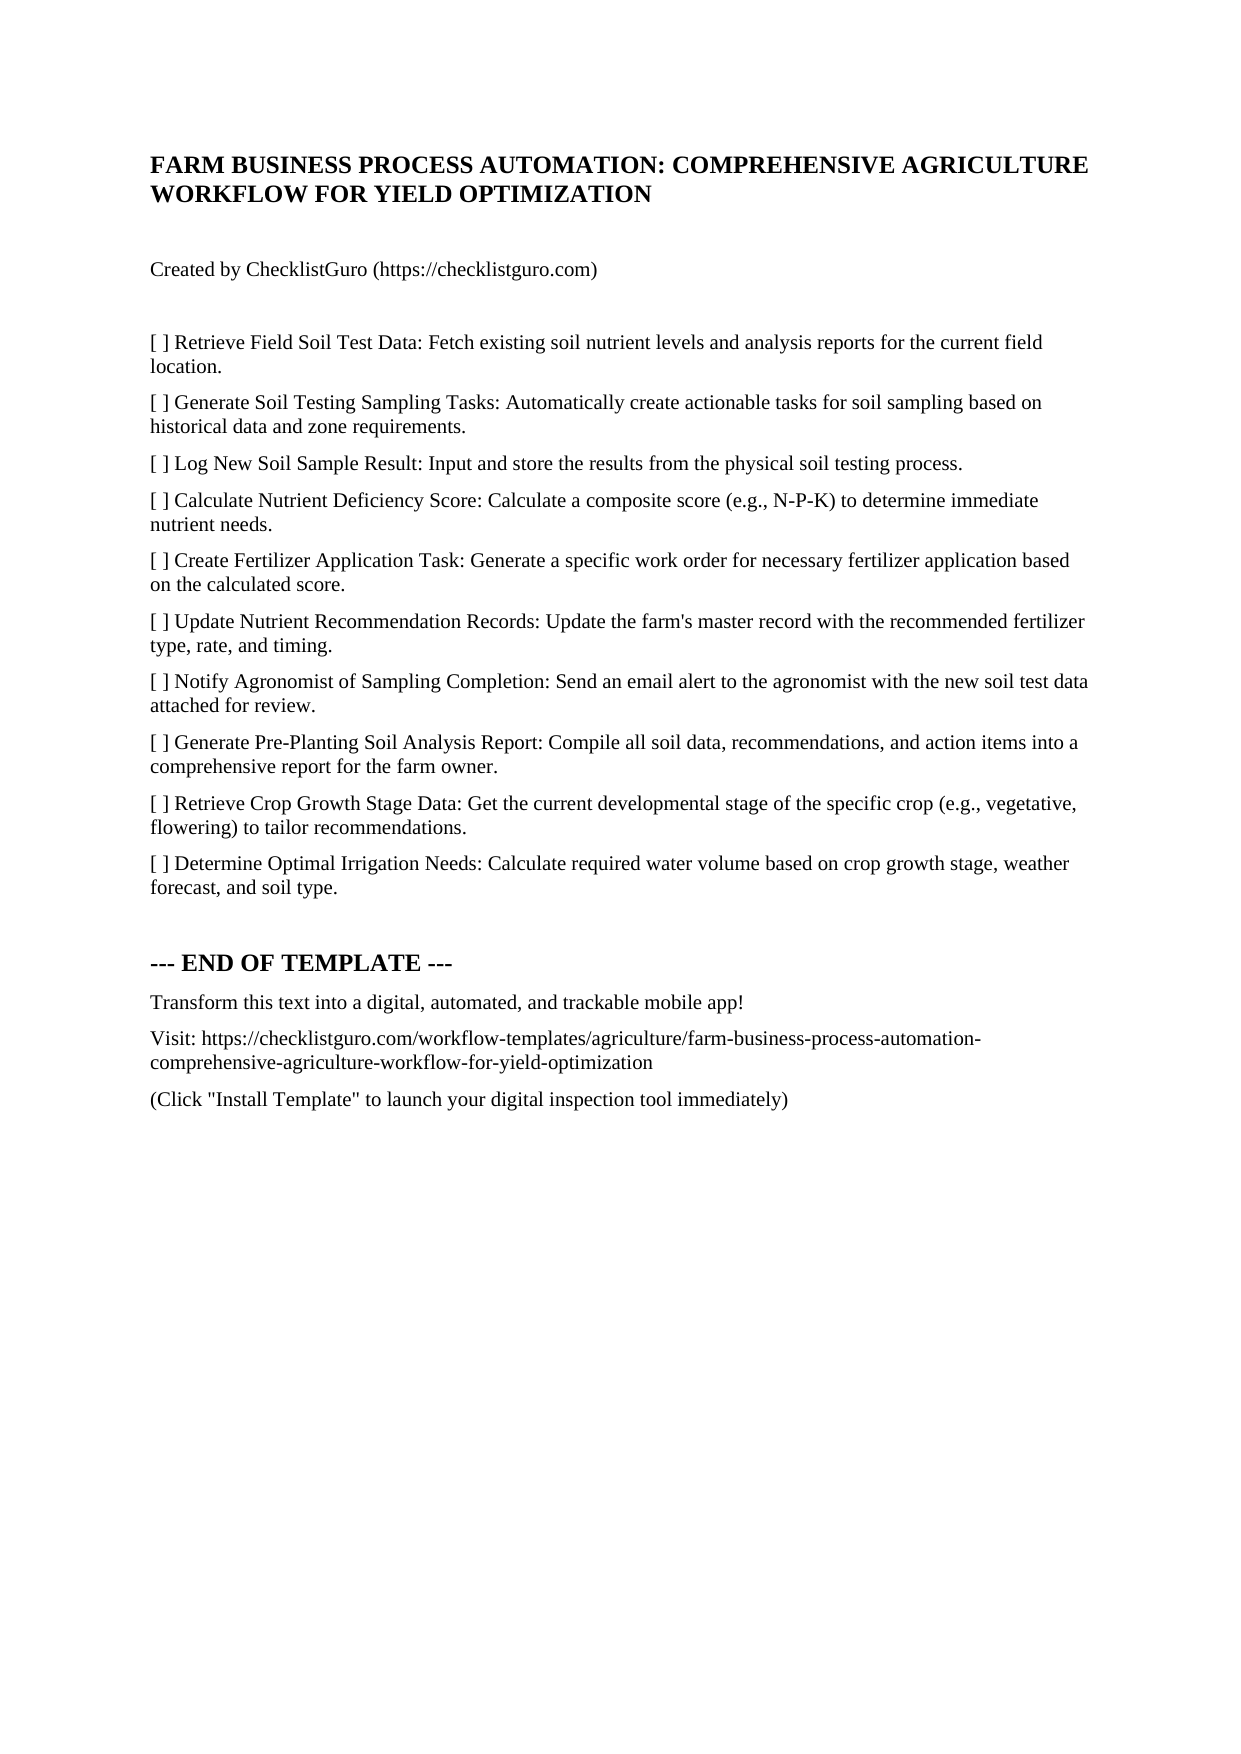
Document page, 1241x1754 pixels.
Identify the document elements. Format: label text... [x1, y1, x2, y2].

text Transform this text into a digital, automated, and trackable mobile app! [150, 990, 1090, 1014]
text Visit: https://checklistguro.com/workflow-templates/agriculture/farm-business-process-automation-comprehensive-agriculture-workflow-for-yield-optimization [150, 1026, 1090, 1074]
text [ ] Calculate Nutrient Deficiency Score: Calculate a composite score (e.g., N-P-K) to determine immediate nutrient needs. [150, 487, 1090, 536]
text [ ] Log New Soil Sample Result: Input and store the results from the physical soil testing process. [150, 451, 1090, 475]
text [ ] Generate Pre-Planting Soil Analysis Report: Compile all soil data, recommendations, and action items into a comprehensive report for the farm owner. [150, 730, 1090, 778]
text [ ] Create Fertilizer Application Task: Generate a specific work order for necessary fertilizer application based on the calculated score. [150, 548, 1090, 596]
text [ ] Retrieve Crop Growth Stage Data: Get the current developmental stage of the specific crop (e.g., vegetative, flowering) to tailor recommendations. [150, 791, 1090, 839]
text FARM BUSINESS PROCESS AUTOMATION: COMPREHENSIVE AGRICULTURE WORKFLOW FOR YIELD OPTIMIZATION [150, 150, 1090, 207]
text [ ] Generate Soil Testing Sampling Tasks: Automatically create actionable tasks for soil sampling based on historical data and zone requirements. [150, 390, 1090, 438]
text [ ] Notify Agronomist of Sampling Completion: Send an email alert to the agronomist with the new soil test data attached for review. [150, 669, 1090, 717]
text [ ] Retrieve Field Soil Test Data: Fetch existing soil nutrient levels and analysis reports for the current field location. [150, 330, 1090, 378]
text Created by ChecklistGuro (https://checklistguro.com) [150, 257, 1090, 281]
text [ ] Update Nutrient Recommendation Records: Update the farm's master record with the recommended fertilizer type, rate, and timing. [150, 609, 1090, 657]
text [ ] Determine Optimal Irrigation Needs: Calculate required water volume based on crop growth stage, weather forecast, and soil type. [150, 851, 1090, 899]
text (Click "Install Template" to launch your digital inspection tool immediately) [150, 1087, 1090, 1111]
text --- END OF TEMPLATE --- [150, 948, 1090, 977]
